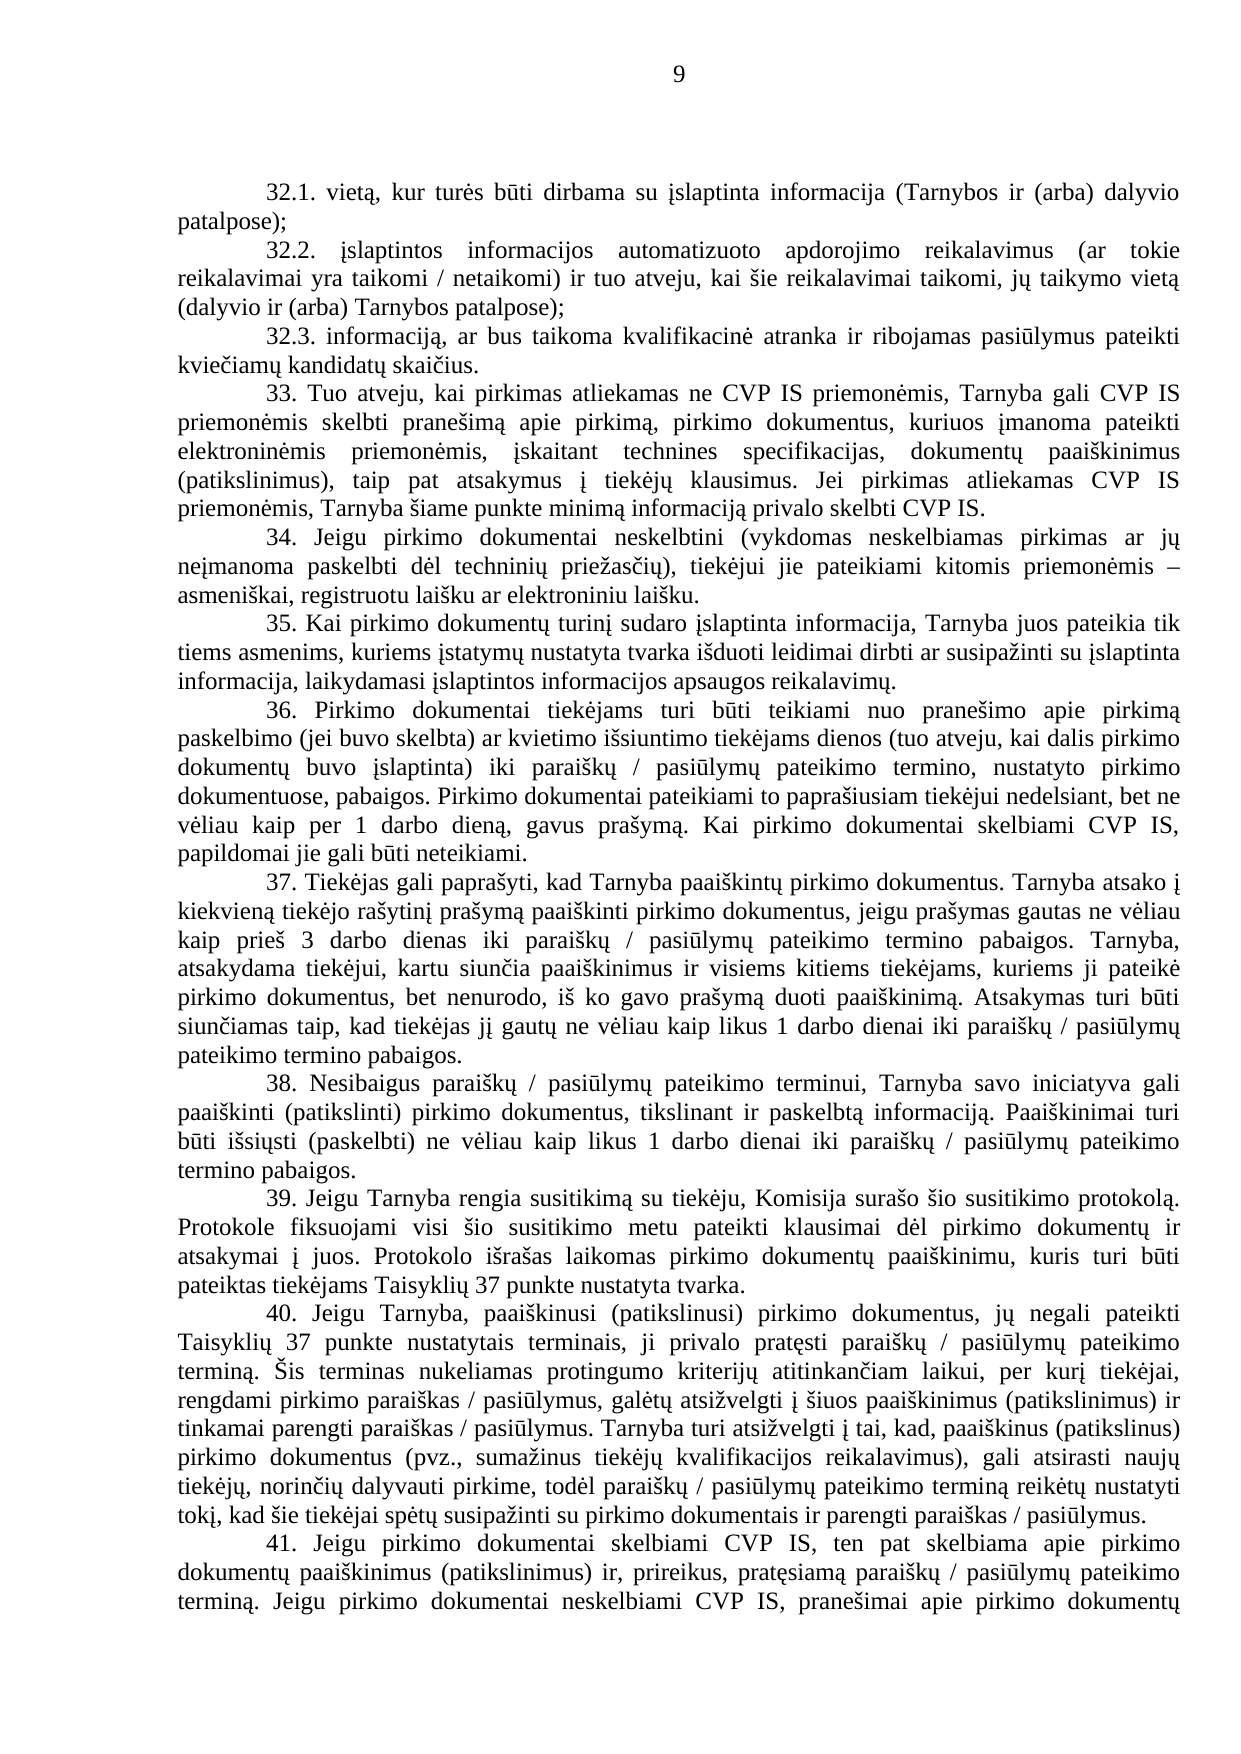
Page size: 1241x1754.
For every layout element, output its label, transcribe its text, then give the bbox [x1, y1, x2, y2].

text 33. Tuo atveju, kai pirkimas atliekamas ne CVP IS priemonėmis, Tarnyba gali CVP IS priemonėmis skelbti pranešimą apie pirkimą, pirkimo dokumentus, kuriuos įmanoma pateikti elektroninėmis priemonėmis, įskaitant technines specifikacijas, dokumentų paaiškinimus (patikslinimus), taip pat atsakymus į tiekėjų klausimus. Jei pirkimas atliekamas CVP IS priemonėmis, Tarnyba šiame punkte minimą informaciją privalo skelbti CVP IS. [177, 378, 1181, 522]
text 32.1. vietą, kur turės būti dirbama su įslaptinta informacija (Tarnybos ir (arba) dalyvio patalpose); [177, 177, 1181, 235]
text 32.2. įslaptintos informacijos automatizuoto apdorojimo reikalavimus (ar tokie reikalavimai yra taikomi / netaikomi) ir tuo atveju, kai šie reikalavimai taikomi, jų taikymo vietą (dalyvio ir (arba) Tarnybos patalpose); [177, 235, 1181, 321]
text 39. Jeigu Tarnyba rengia susitikimą su tiekėju, Komisija surašo šio susitikimo protokolą. Protokole fiksuojami visi šio susitikimo metu pateikti klausimai dėl pirkimo dokumentų ir atsakymai į juos. Protokolo išrašas laikomas pirkimo dokumentų paaiškinimu, kuris turi būti pateiktas tiekėjams Taisyklių 37 punkte nustatyta tvarka. [177, 1183, 1181, 1298]
text 38. Nesibaigus paraiškų / pasiūlymų pateikimo terminui, Tarnyba savo iniciatyva gali paaiškinti (patikslinti) pirkimo dokumentus, tikslinant ir paskelbtą informaciją. Paaiškinimai turi būti išsiųsti (paskelbti) ne vėliau kaip likus 1 darbo dienai iki paraiškų / pasiūlymų pateikimo termino pabaigos. [177, 1068, 1181, 1183]
text 32.3. informaciją, ar bus taikoma kvalifikacinė atranka ir ribojamas pasiūlymus pateikti kviečiamų kandidatų skaičius. [177, 321, 1181, 378]
text 35. Kai pirkimo dokumentų turinį sudaro įslaptinta informacija, Tarnyba juos pateikia tik tiems asmenims, kuriems įstatymų nustatyta tvarka išduoti leidimai dirbti ar susipažinti su įslaptinta informacija, laikydamasi įslaptintos informacijos apsaugos reikalavimų. [177, 608, 1181, 695]
text 36. Pirkimo dokumentai tiekėjams turi būti teikiami nuo pranešimo apie pirkimą paskelbimo (jei buvo skelbta) ar kvietimo išsiuntimo tiekėjams dienos (tuo atveju, kai dalis pirkimo dokumentų buvo įslaptinta) iki paraiškų / pasiūlymų pateikimo termino, nustatyto pirkimo dokumentuose, pabaigos. Pirkimo dokumentai pateikiami to paprašiusiam tiekėjui nedelsiant, bet ne vėliau kaip per 1 darbo dieną, gavus prašymą. Kai pirkimo dokumentai skelbiami CVP IS, papildomai jie gali būti neteikiami. [177, 695, 1181, 867]
text 40. Jeigu Tarnyba, paaiškinusi (patikslinusi) pirkimo dokumentus, jų negali pateikti Taisyklių 37 punkte nustatytais terminais, ji privalo pratęsti paraiškų / pasiūlymų pateikimo terminą. Šis terminas nukeliamas protingumo kriterijų atitinkančiam laikui, per kurį tiekėjai, rengdami pirkimo paraiškas / pasiūlymus, galėtų atsižvelgti į šiuos paaiškinimus (patikslinimus) ir tinkamai parengti paraiškas / pasiūlymus. Tarnyba turi atsižvelgti į tai, kad, paaiškinus (patikslinus) pirkimo dokumentus (pvz., sumažinus tiekėjų kvalifikacijos reikalavimus), gali atsirasti naujų tiekėjų, norinčių dalyvauti pirkime, todėl paraiškų / pasiūlymų pateikimo terminą reikėtų nustatyti tokį, kad šie tiekėjai spėtų susipažinti su pirkimo dokumentais ir parengti paraiškas / pasiūlymus. [177, 1298, 1181, 1528]
text 41. Jeigu pirkimo dokumentai skelbiami CVP IS, ten pat skelbiama apie pirkimo dokumentų paaiškinimus (patikslinimus) ir, prireikus, pratęsiamą paraiškų / pasiūlymų pateikimo terminą. Jeigu pirkimo dokumentai neskelbiami CVP IS, pranešimai apie pirkimo dokumentų [177, 1528, 1181, 1615]
text 37. Tiekėjas gali paprašyti, kad Tarnyba paaiškintų pirkimo dokumentus. Tarnyba atsako į kiekvieną tiekėjo rašytinį prašymą paaiškinti pirkimo dokumentus, jeigu prašymas gautas ne vėliau kaip prieš 3 darbo dienas iki paraiškų / pasiūlymų pateikimo termino pabaigos. Tarnyba, atsakydama tiekėjui, kartu siunčia paaiškinimus ir visiems kitiems tiekėjams, kuriems ji pateikė pirkimo dokumentus, bet nenurodo, iš ko gavo prašymą duoti paaiškinimą. Atsakymas turi būti siunčiamas taip, kad tiekėjas jį gautų ne vėliau kaip likus 1 darbo dienai iki paraiškų / pasiūlymų pateikimo termino pabaigos. [177, 867, 1181, 1068]
text 34. Jeigu pirkimo dokumentai neskelbtini (vykdomas neskelbiamas pirkimas ar jų neįmanoma paskelbti dėl techninių priežasčių), tiekėjui jie pateikiami kitomis priemonėmis – asmeniškai, registruotu laišku ar elektroniniu laišku. [177, 522, 1181, 608]
